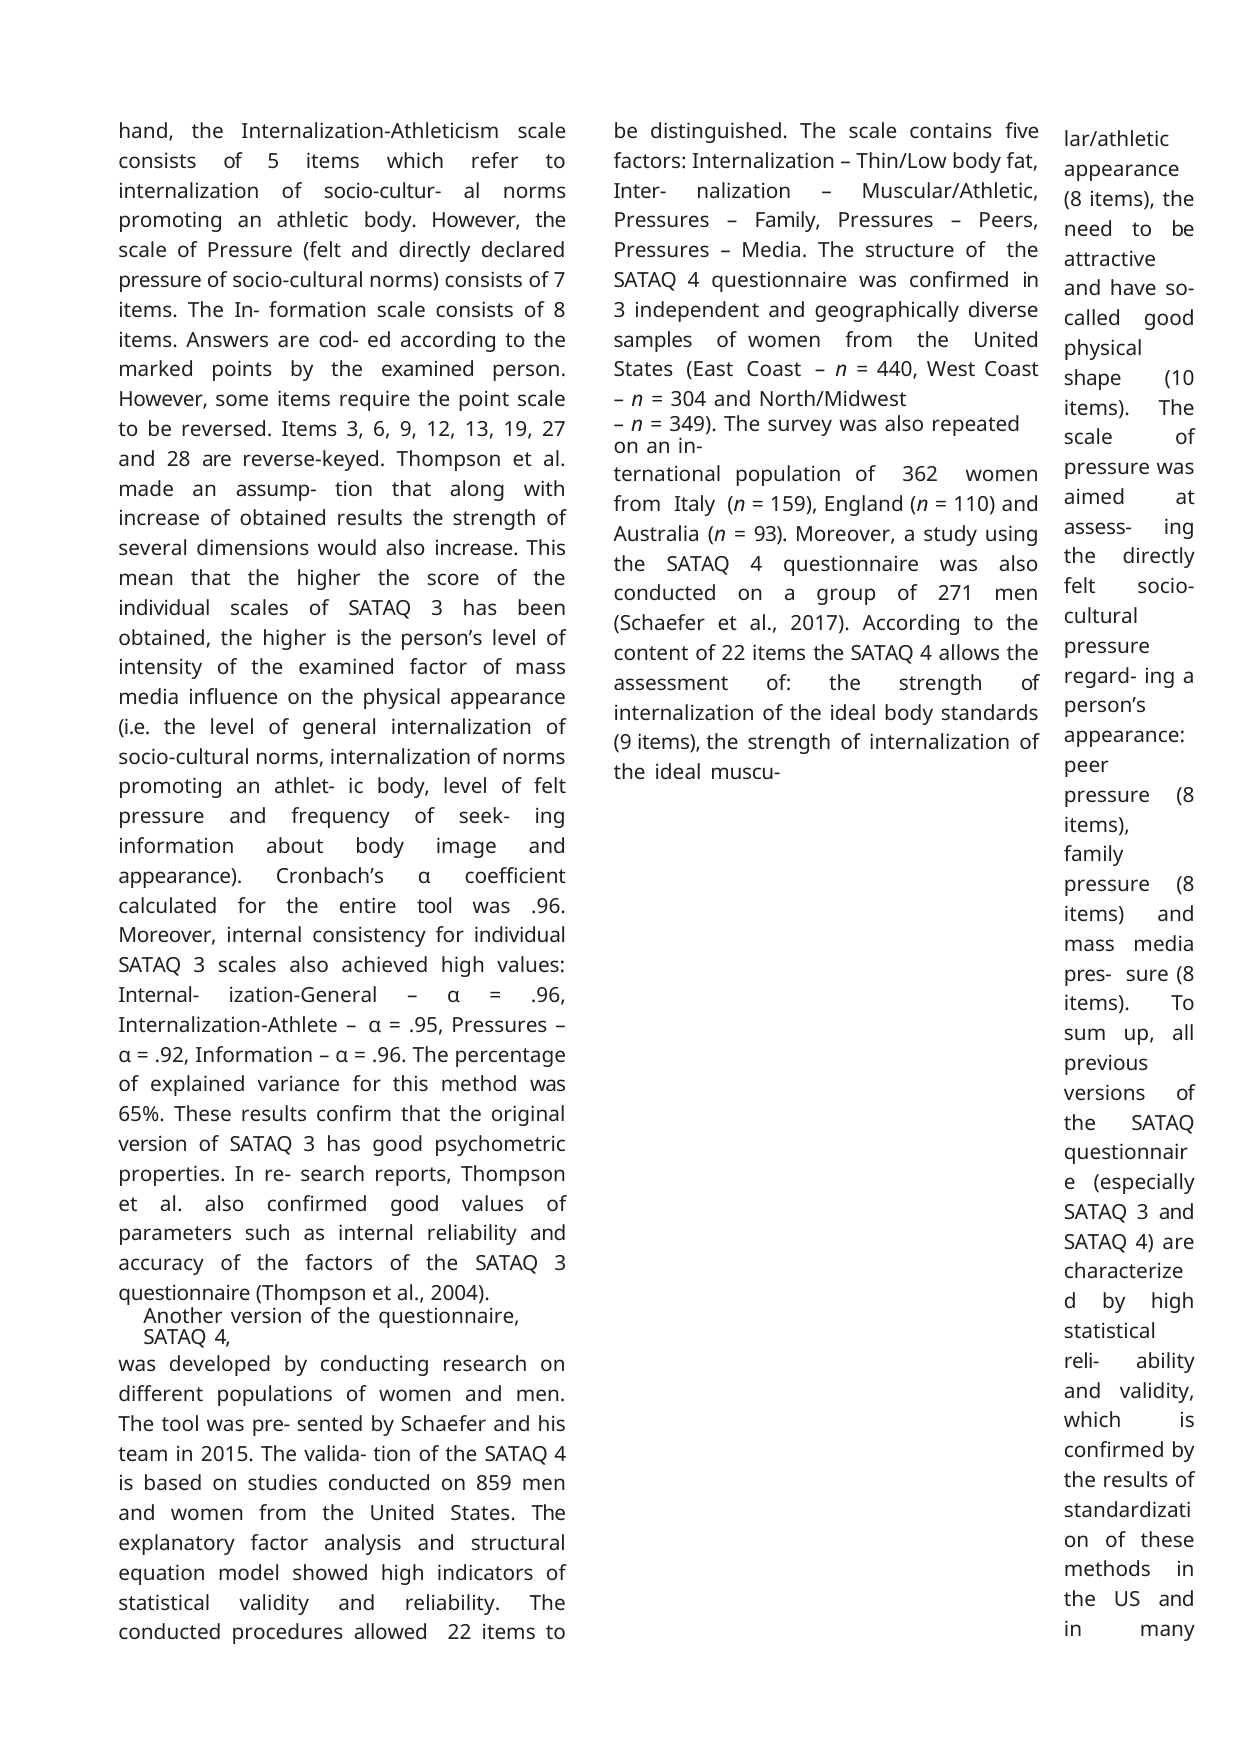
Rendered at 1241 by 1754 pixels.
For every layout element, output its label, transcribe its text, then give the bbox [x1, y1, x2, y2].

text be distinguished. The scale contains five factors: Internalization – Thin/Low body fat, Inter- nalization – Muscular/Athletic, Pressures – Family, Pressures – Peers, Pressures – Media. The structure of the SATAQ 4 questionnaire was confirmed in 3 independent and geographically diverse samples of women from the United States (East Coast – n = 440, West Coast – n = 304 and North/Midwest [613, 116, 1039, 413]
text – n = 349). The survey was also repeated on an in- [613, 414, 1039, 458]
text lar/athletic appearance (8 items), the need to be attractive and have so-called good physical shape (10 items). The scale of pressure was aimed at assess- ing the directly felt socio-cultural pressure regard- ing a person’s appearance: peer pressure (8 items), family pressure (8 items) and mass media pres- sure (8 items). To sum up, all previous versions of the SATAQ questionnaire (especially SATAQ 3 and SATAQ 4) are characterized by high statistical reli- ability and validity, which is confirmed by the results of standardization of these methods in the US and in many [1064, 124, 1194, 1642]
text Another version of the questionnaire, SATAQ 4, [143, 1308, 566, 1348]
text hand, the Internalization-Athleticism scale consists of 5 items which refer to internalization of socio-cultur- al norms promoting an athletic body. However, the scale of Pressure (felt and directly declared pressure of socio-cultural norms) consists of 7 items. The In- formation scale consists of 8 items. Answers are cod- ed according to the marked points by the examined person. However, some items require the point scale to be reversed. Items 3, 6, 9, 12, 13, 19, 27 and 28 are reverse-keyed. Thompson et al. made an assump- tion that along with increase of obtained results the strength of several dimensions would also increase. This mean that the higher the score of the individual scales of SATAQ 3 has been obtained, the higher is the person’s level of intensity of the examined factor of mass media influence on the physical appearance (i.e. the level of general internalization of socio-cultural norms, internalization of norms promoting an athlet- ic body, level of felt pressure and frequency of seek- ing information about body image and appearance). Cronbach’s α coefficient calculated for the entire tool was .96. Moreover, internal consistency for individual SATAQ 3 scales also achieved high values: Internal- ization-General – α = .96, Internalization-Athlete – α = .95, Pressures – α = .92, Information – α = .96. The percentage of explained variance for this method was 65%. These results confirm that the original version of SATAQ 3 has good psychometric properties. In re- search reports, Thompson et al. also confirmed good values of parameters such as internal reliability and accuracy of the factors of the SATAQ 3 questionnaire (Thompson et al., 2004). [118, 116, 566, 1307]
text ternational population of 362 women from Italy (n = 159), England (n = 110) and Australia (n = 93). Moreover, a study using the SATAQ 4 questionnaire was also conducted on a group of 271 men (Schaefer et al., 2017). According to the content of 22 items the SATAQ 4 allows the assessment of: the strength of internalization of the ideal body standards (9 items), the strength of internalization of the ideal muscu- [613, 459, 1039, 786]
text was developed by conducting research on different populations of women and men. The tool was pre- sented by Schaefer and his team in 2015. The valida- tion of the SATAQ 4 is based on studies conducted on 859 men and women from the United States. The explanatory factor analysis and structural equation model showed high indicators of statistical validity and reliability. The conducted procedures allowed 22 items to [118, 1349, 566, 1646]
